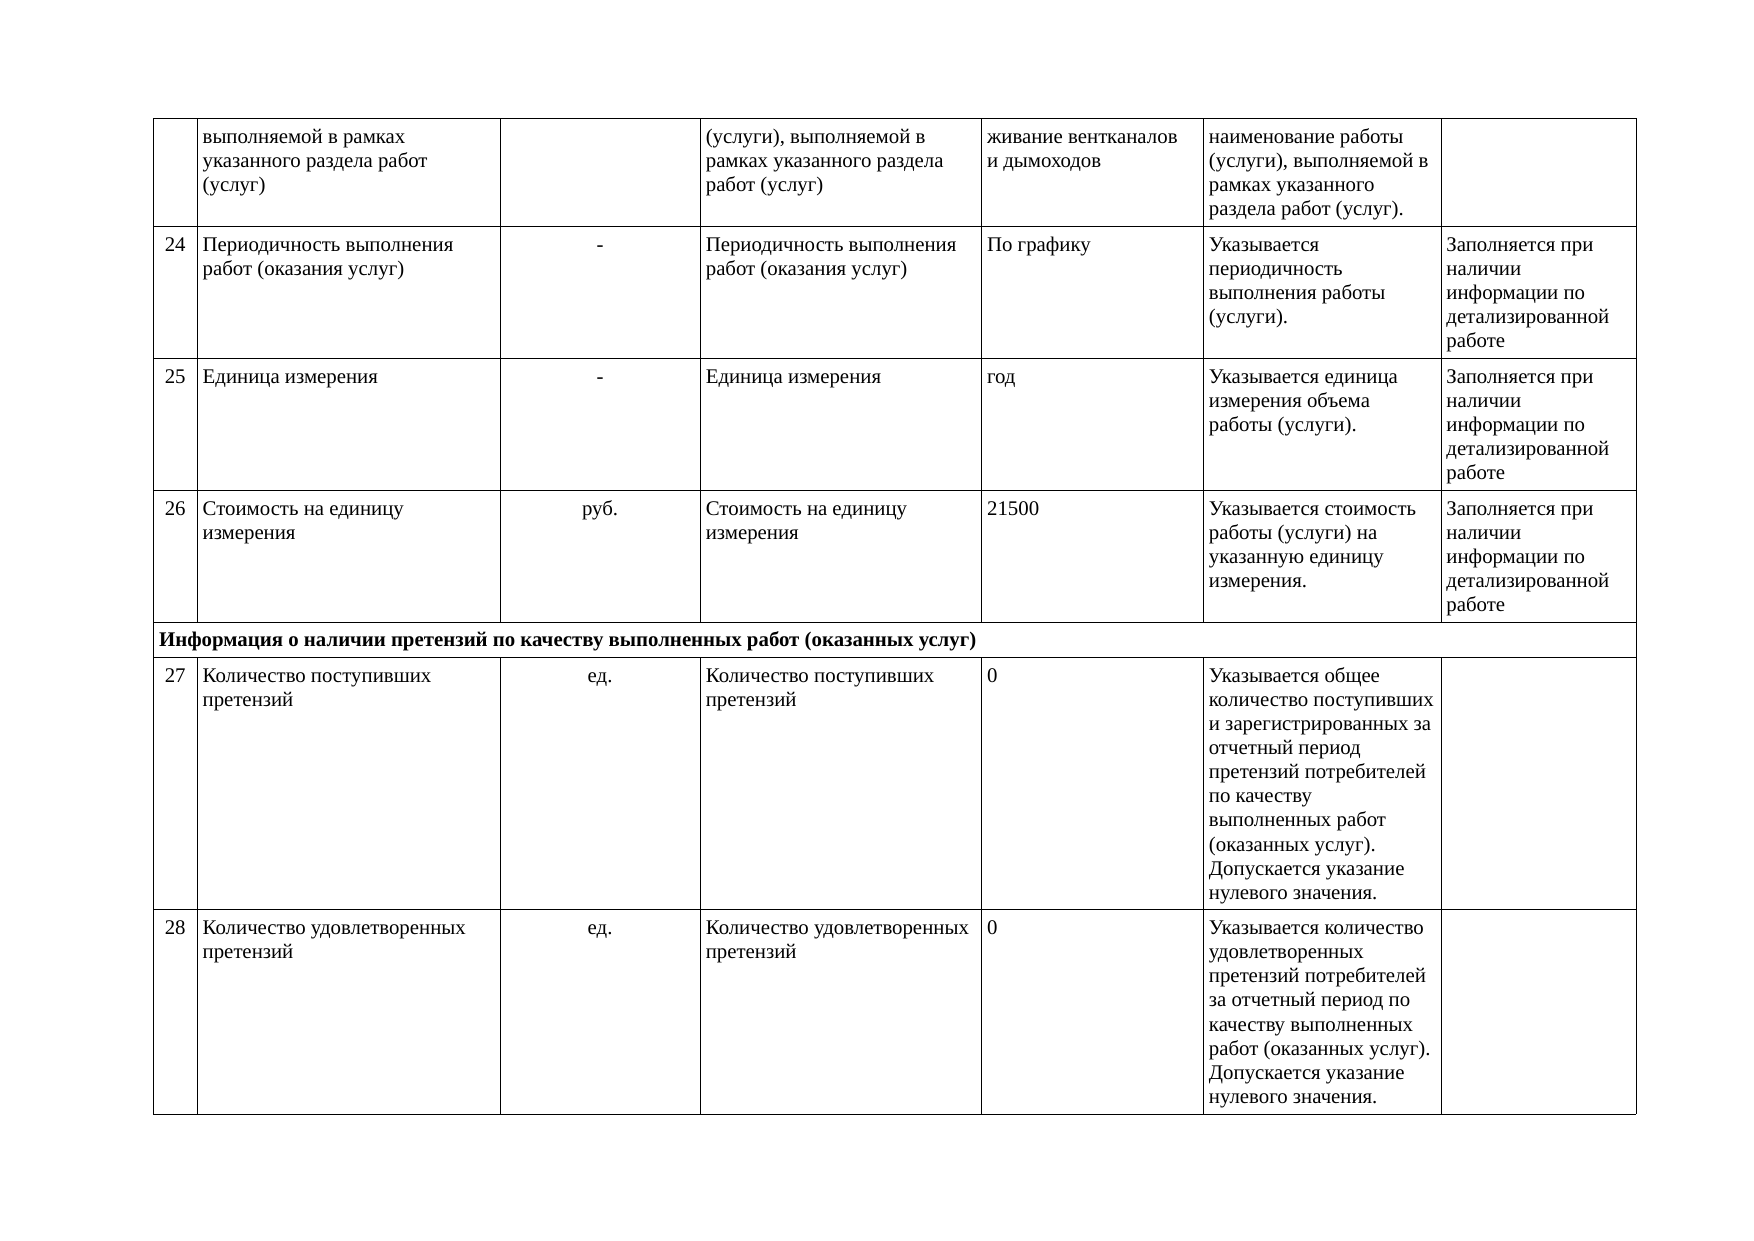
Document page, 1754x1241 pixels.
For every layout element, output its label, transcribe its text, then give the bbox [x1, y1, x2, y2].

table_cell год [982, 359, 1203, 490]
table_cell Стоимость на единицу измерения [198, 491, 500, 622]
table_cell Указывается количество удовлетворенных претензий потребителей за отчетный период по качеству выполненных работ (оказанных услуг). Допускается указание нулевого значения. [1204, 910, 1441, 1113]
table_cell [154, 119, 197, 226]
table_cell Заполняется при наличии информации по детализированной работе [1442, 359, 1636, 490]
table_cell 0 [982, 910, 1203, 1113]
table_cell Заполняется при наличии информации по детализированной работе [1442, 227, 1636, 358]
table_cell руб. [501, 491, 700, 622]
table_cell Количество поступивших претензий [198, 658, 500, 909]
table_cell ед. [501, 658, 700, 909]
table_cell наименование работы (услуги), выполняемой в рамках указанного раздела работ (услуг). [1204, 119, 1441, 226]
table_cell - [501, 119, 700, 226]
table_cell Стоимость на единицу измерения [701, 491, 981, 622]
table_cell 28 [154, 910, 197, 1113]
table_cell Количество удовлетворенных претензий [701, 910, 981, 1113]
table_cell [1442, 910, 1636, 1113]
table_cell Указывается периодичность выполнения работы (услуги). [1204, 227, 1441, 358]
table_cell Единица измерения [701, 359, 981, 490]
table_cell Единица измерения [198, 359, 500, 490]
table_cell выполняемой в рамках указанного раздела работ (услуг) [198, 119, 500, 226]
table_cell - [501, 359, 700, 490]
table_cell Указывается общее количество поступивших и зарегистрированных за отчетный период претензий потребителей по качеству выполненных работ (оказанных услуг). Допускается указание нулевого значения. [1204, 658, 1441, 909]
table_cell Указывается стоимость работы (услуги) на указанную единицу измерения. [1204, 491, 1441, 622]
table_cell Периодичность выполнения работ (оказания услуг) [198, 227, 500, 358]
table_cell ед. [501, 910, 700, 1113]
table_cell По графику [982, 227, 1203, 358]
table_cell Информация о наличии претензий по качеству выполненных работ (оказанных услуг) [154, 623, 1636, 657]
table_cell [1442, 658, 1636, 909]
table_cell 24 [154, 227, 197, 358]
table_cell 25 [154, 359, 197, 490]
table_cell Количество поступивших претензий [701, 658, 981, 909]
table_cell Периодичность выполнения работ (оказания услуг) [701, 227, 981, 358]
table_cell Указывается единица измерения объема работы (услуги). [1204, 359, 1441, 490]
table_cell (услуги), выполняемой в рамках указанного раздела работ (услуг) [701, 119, 981, 226]
table_cell 21500 [982, 491, 1203, 622]
table_cell 26 [154, 491, 197, 622]
table_cell Заполняется при наличии информации по детализированной работе [1442, 491, 1636, 622]
table_cell Количество удовлетворенных претензий [198, 910, 500, 1113]
table_cell 0 [982, 658, 1203, 909]
table_cell 27 [154, 658, 197, 909]
table_cell [1442, 119, 1636, 226]
table_cell живание вентканалов и дымоходов [982, 119, 1203, 226]
table_cell - [501, 227, 700, 358]
